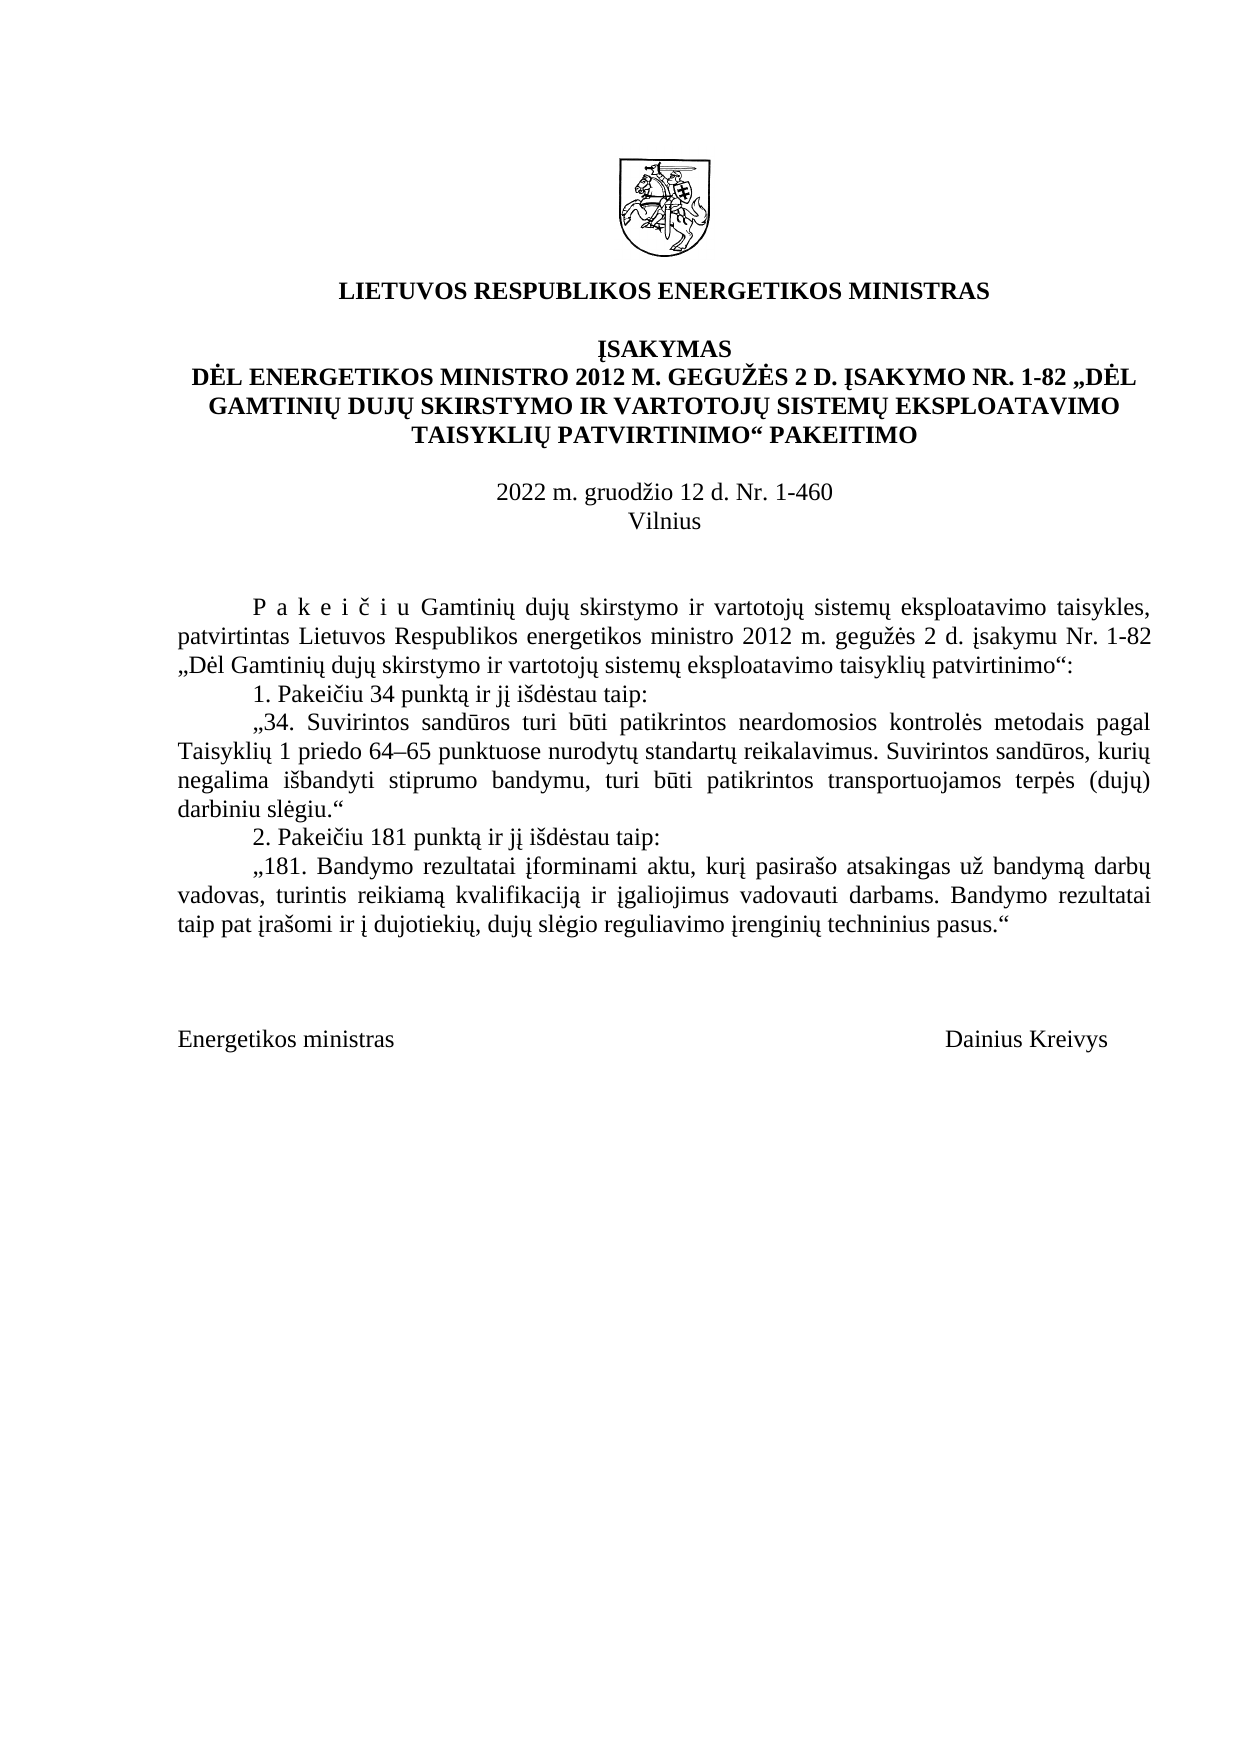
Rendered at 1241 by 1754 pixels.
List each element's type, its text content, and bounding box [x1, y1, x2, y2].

text įsakymas [177, 334, 1152, 362]
text P a k e i č i u Gamtinių dujų skirstymo ir vartotojų sistemų eksploatavimo taisykles, patvirtintas Lietuvos Respublikos energetikos ministro 2012 m. gegužės 2 d. įsakymu Nr. 1-82 „Dėl Gamtinių dujų skirstymo ir vartotojų sistemų eksploatavimo taisyklių patvirtinimo“: [177, 592, 1152, 679]
text Vilnius [177, 506, 1152, 535]
text Energetikos ministras Dainius Kreivys [177, 1024, 1152, 1052]
text 1. Pakeičiu 34 punktą ir jį išdėstau taip: [177, 679, 1152, 707]
text LIETUVOS RESPUBLIKOS ENERGETIKOS MINISTRAS [177, 276, 1152, 305]
text „34. Suvirintos sandūros turi būti patikrintos neardomosios kontrolės metodais pagal Taisyklių 1 priedo 64–65 punktuose nurodytų standartų reikalavimus. Suvirintos sandūros, kurių negalima išbandyti stiprumo bandymu, turi būti patikrintos transportuojamos terpės (dujų) darbiniu slėgiu.“ [177, 707, 1152, 822]
text 2. Pakeičiu 181 punktą ir jį išdėstau taip: [177, 822, 1152, 851]
text „181. Bandymo rezultatai įforminami aktu, kurį pasirašo atsakingas už bandymą darbų vadovas, turintis reikiamą kvalifikaciją ir įgaliojimus vadovauti darbams. Bandymo rezultatai taip pat įrašomi ir į dujotiekių, dujų slėgio reguliavimo įrenginių techninius pasus.“ [177, 851, 1152, 937]
text 2022 m. gruodžio 12 d. Nr. 1-460 [177, 477, 1152, 506]
text DĖL energetikos ministro 2012 m. gegužės 2 d. įsakymo nr. 1-82 „Dėl gamtinių dujų skirstymo ir vartotojų sistemų eksploatavimo taisyklių patvirtinimo“ pakeitimo [177, 362, 1152, 449]
